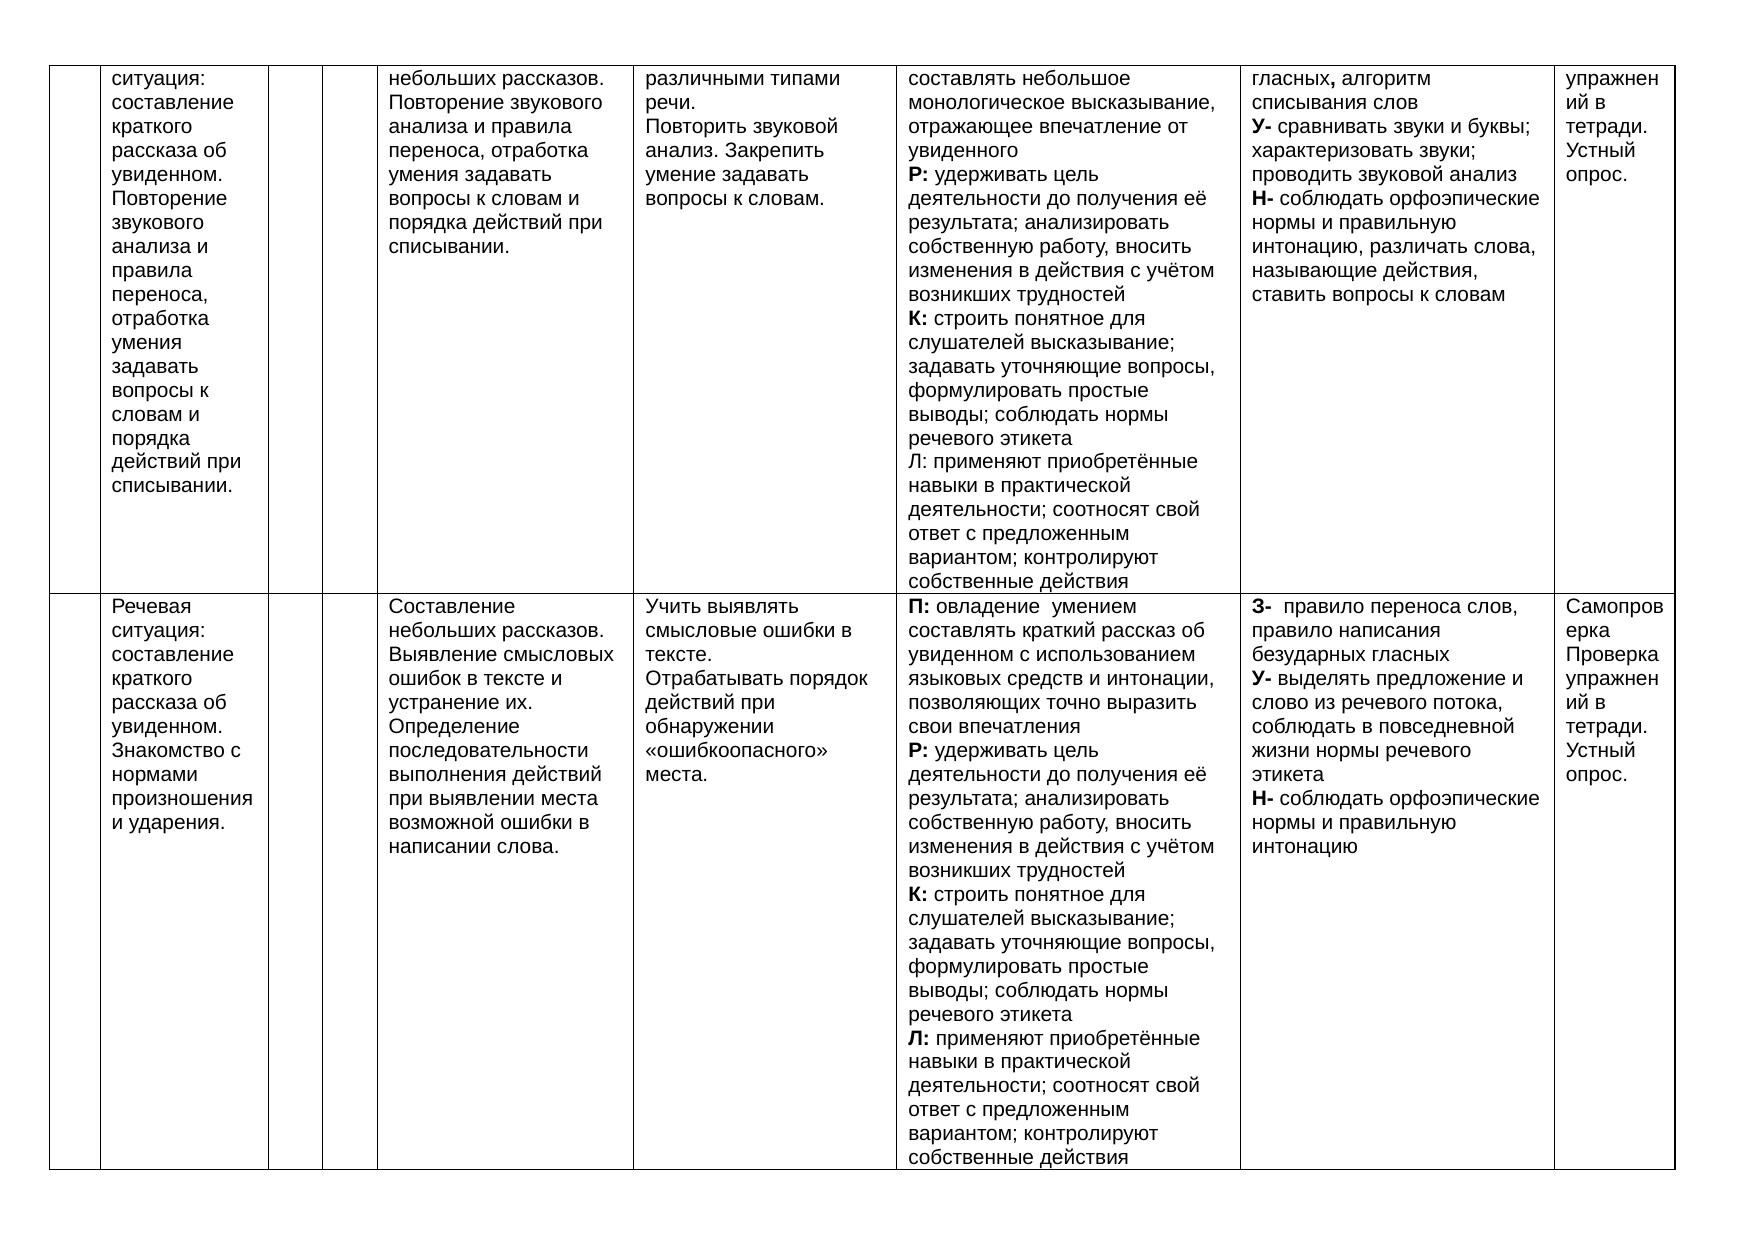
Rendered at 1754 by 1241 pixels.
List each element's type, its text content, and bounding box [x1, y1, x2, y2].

table_cell гласных, алгоритм списывания слов У- сравнивать звуки и буквы; характеризовать звуки; проводить звуковой анализ Н- соблюдать орфоэпические нормы и правильную интонацию, различать слова, называющие действия, ставить вопросы к словам [1241, 66, 1554, 593]
table_cell [323, 594, 377, 1169]
table_cell З- правило переноса слов, правило написания безударных гласных У- выделять предложение и слово из речевого потока, соблюдать в повседневной жизни нормы речевого этикета Н- соблюдать орфоэпические нормы и правильную интонацию [1241, 594, 1554, 1169]
table_cell ситуация: составление краткого рассказа об увиденном. Повторение звукового анализа и правила переноса, отработка умения задавать вопросы к словам и порядка действий при списывании. [101, 66, 268, 593]
table_cell Речевая ситуация: составление краткого рассказа об увиденном. Знакомство с нормами произношения и ударения. [101, 594, 268, 1169]
table_cell Учить выявлять смысловые ошибки в тексте. Отрабатывать порядок действий при обнаружении «ошибкоопасного» места. [634, 594, 896, 1169]
table_cell [50, 594, 100, 1169]
table_cell Самопроверка Проверка упражнений в тетради. Устный опрос. [1555, 594, 1674, 1169]
table_cell [269, 594, 322, 1169]
table_cell составлять небольшое монологическое высказывание, отражающее впечатление от увиденного Р: удерживать цель деятельности до получения её результата; анализировать собственную работу, вносить изменения в действия с учётом возникших трудностей К: строить понятное для слушателей высказывание; задавать уточняющие вопросы, формулировать простые выводы; соблюдать нормы речевого этикета Л: применяют приобретённые навыки в практической деятельности; соотносят свой ответ с предложенным вариантом; контролируют собственные действия [897, 66, 1240, 593]
table_cell [323, 66, 377, 593]
table_cell Составление небольших рассказов. Выявление смысловых ошибок в тексте и устранение их. Определение последовательности выполнения действий при выявлении места возможной ошибки в написании слова. [378, 594, 633, 1169]
table_cell [50, 66, 100, 593]
table_cell [269, 66, 322, 593]
table_cell небольших рассказов. Повторение звукового анализа и правила переноса, отработка умения задавать вопросы к словам и порядка действий при списывании. [378, 66, 633, 593]
table_cell П: овладение умением составлять краткий рассказ об увиденном с использованием языковых средств и интонации, позволяющих точно выразить свои впечатления Р: удерживать цель деятельности до получения её результата; анализировать собственную работу, вносить изменения в действия с учётом возникших трудностей К: строить понятное для слушателей высказывание; задавать уточняющие вопросы, формулировать простые выводы; соблюдать нормы речевого этикета Л: применяют приобретённые навыки в практической деятельности; соотносят свой ответ с предложенным вариантом; контролируют собственные действия [897, 594, 1240, 1169]
table_cell различными типами речи. Повторить звуковой анализ. Закрепить умение задавать вопросы к словам. [634, 66, 896, 593]
table_cell упражнений в тетради. Устный опрос. [1555, 66, 1674, 593]
